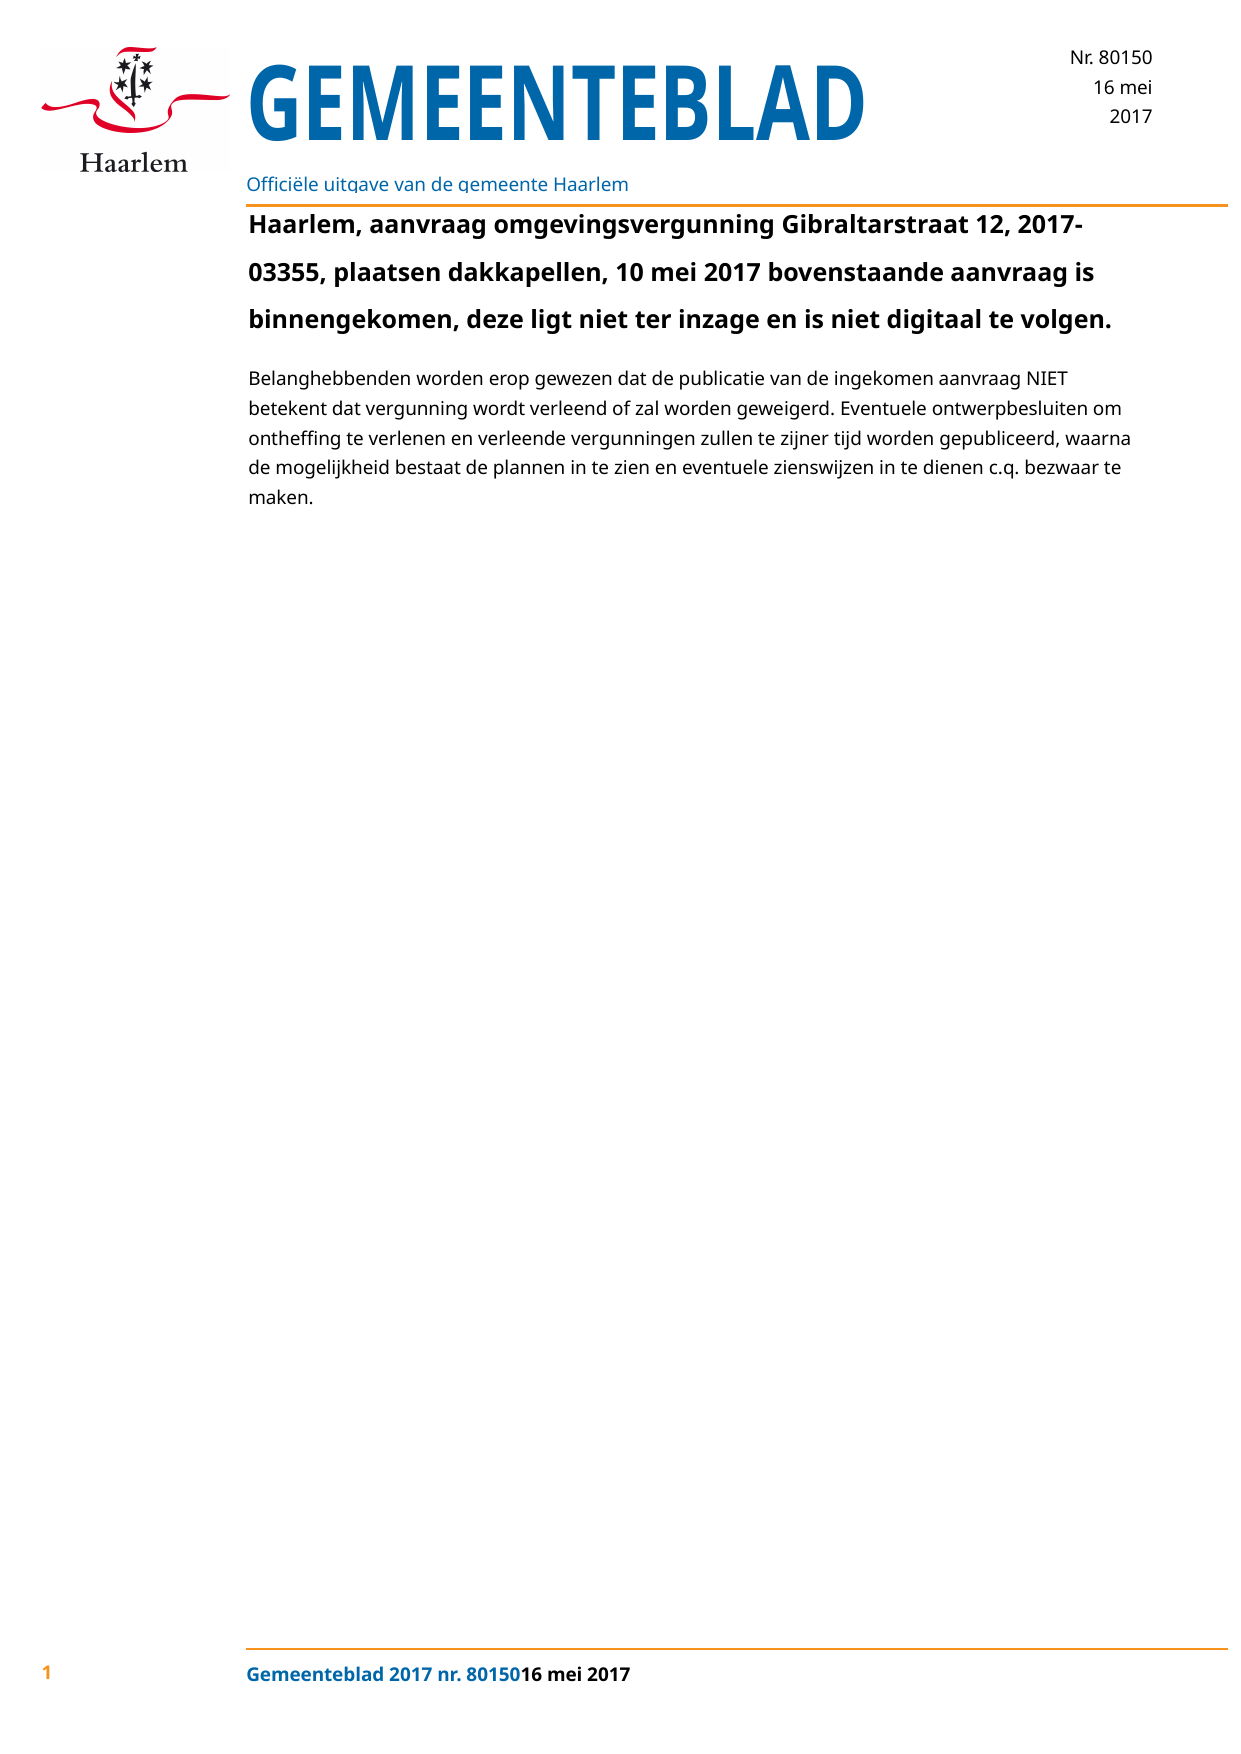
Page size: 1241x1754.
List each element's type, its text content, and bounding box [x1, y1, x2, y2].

picture [41, 47, 231, 172]
text Haarlem, aanvraag omgevingsvergunning Gibraltarstraat 12, 2017-03355, plaatsen dakkapellen, 10 mei 2017 bovenstaande aanvraag is binnengekomen, deze ligt niet ter inzage en is niet digitaal te volgen. [248, 207, 1152, 336]
text Belanghebbenden worden erop gewezen dat de publicatie van de ingekomen aanvraag NIET betekent dat vergunning wordt verleend of zal worden geweigerd. Eventuele ontwerpbesluiten om ontheffing te verlenen en verleende vergunningen zullen te zijner tijd worden gepubliceerd, waarna de mogelijkheid bestaat de plannen in te zien en eventuele zienswijzen in te dienen c.q. bezwaar te maken. [248, 366, 1152, 509]
